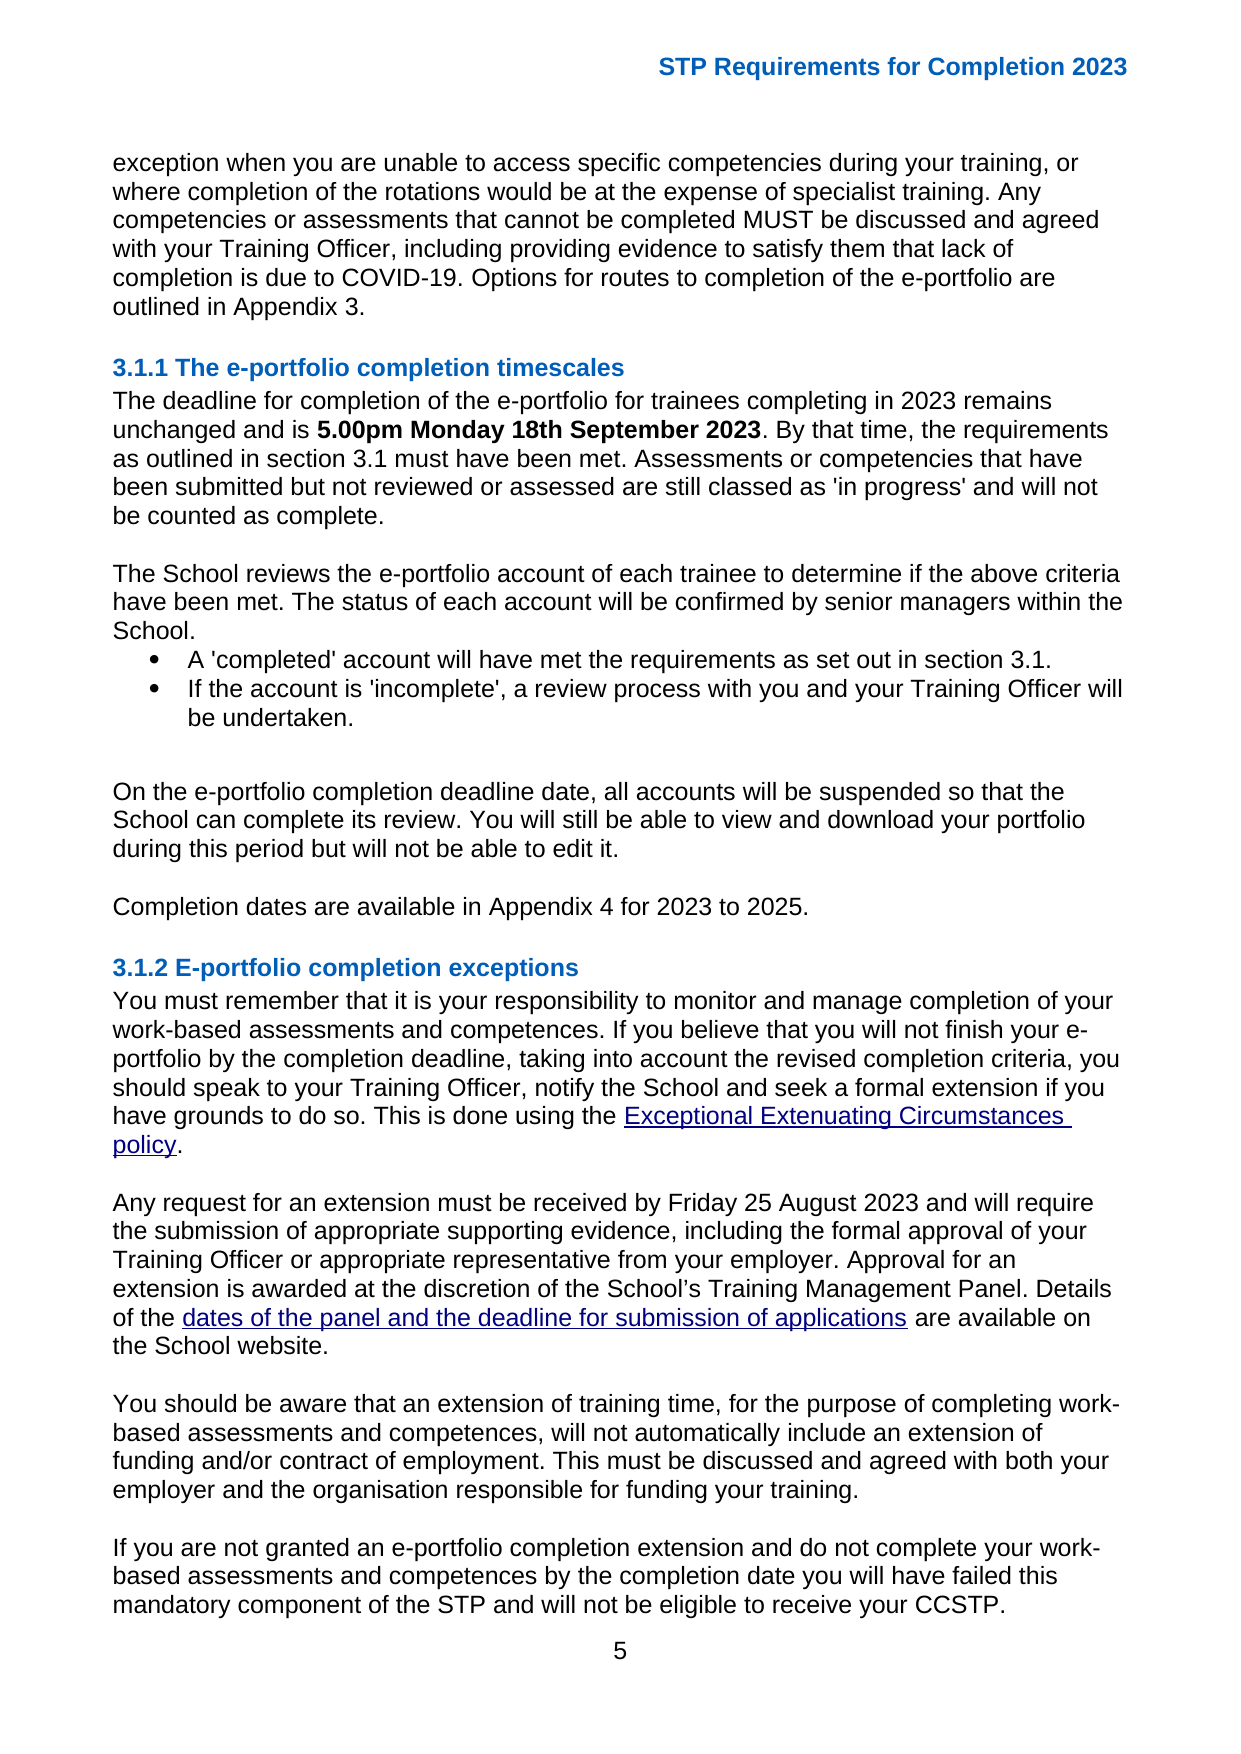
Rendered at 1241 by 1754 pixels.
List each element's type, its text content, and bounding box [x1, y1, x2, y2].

text On the e-portfolio completion deadline date, all accounts will be suspended so that the School can complete its review. You will still be able to view and download your portfolio during this period but will not be able to edit it. [112, 777, 1128, 863]
subtitle 3.1.2 E-portfolio completion exceptions [112, 953, 1128, 982]
text Completion dates are available in Appendix 4 for 2023 to 2025. [112, 892, 1128, 920]
text exception when you are unable to access specific competencies during your training, or where completion of the rotations would be at the expense of specialist training. Any competencies or assessments that cannot be completed MUST be discussed and agreed with your Training Officer, including providing evidence to satisfy them that lack of completion is due to COVID-19. Options for routes to completion of the e-portfolio are outlined in Appendix 3. [112, 148, 1128, 320]
text You should be aware that an extension of training time, for the purpose of completing work-based assessments and competences, will not automatically include an extension of funding and/or contract of employment. This must be discussed and agreed with both your employer and the organisation responsible for funding your training. [112, 1389, 1128, 1504]
text If you are not granted an e-portfolio completion extension and do not complete your work-based assessments and competences by the completion date you will have failed this mandatory component of the STP and will not be eligible to receive your CCSTP. [112, 1532, 1128, 1619]
text The School reviews the e-portfolio account of each trainee to determine if the above criteria have been met. The status of each account will be confirmed by senior managers within the School. [112, 558, 1128, 645]
text Any request for an extension must be received by Friday 25 August 2023 and will require the submission of appropriate supporting evidence, including the formal approval of your Training Officer or appropriate representative from your employer. Approval for an extension is awarded at the discretion of the School’s Training Management Panel. Details of the dates of the panel and the deadline for submission of applications are available on the School website. [112, 1187, 1128, 1360]
list If the account is 'incomplete', a review process with you and your Training Officer will be undertaken. [150, 674, 1128, 731]
list A 'completed' account will have met the requirements as set out in section 3.1. [150, 645, 1128, 674]
text The deadline for completion of the e-portfolio for trainees completing in 2023 remains unchanged and is 5.00pm Monday 18th September 2023. By that time, the requirements as outlined in section 3.1 must have been met. Assessments or competencies that have been submitted but not reviewed or assessed are still classed as 'in progress' and will not be counted as complete. [112, 386, 1128, 530]
text You must remember that it is your responsibility to monitor and manage completion of your work-based assessments and competences. If you believe that you will not finish your e-portfolio by the completion deadline, taking into account the revised completion criteria, you should speak to your Training Officer, notify the School and seek a formal extension if you have grounds to do so. This is done using the Exceptional Extenuating Circumstances policy. [112, 986, 1128, 1159]
subtitle 3.1.1 The e-portfolio completion timescales [112, 353, 1128, 382]
